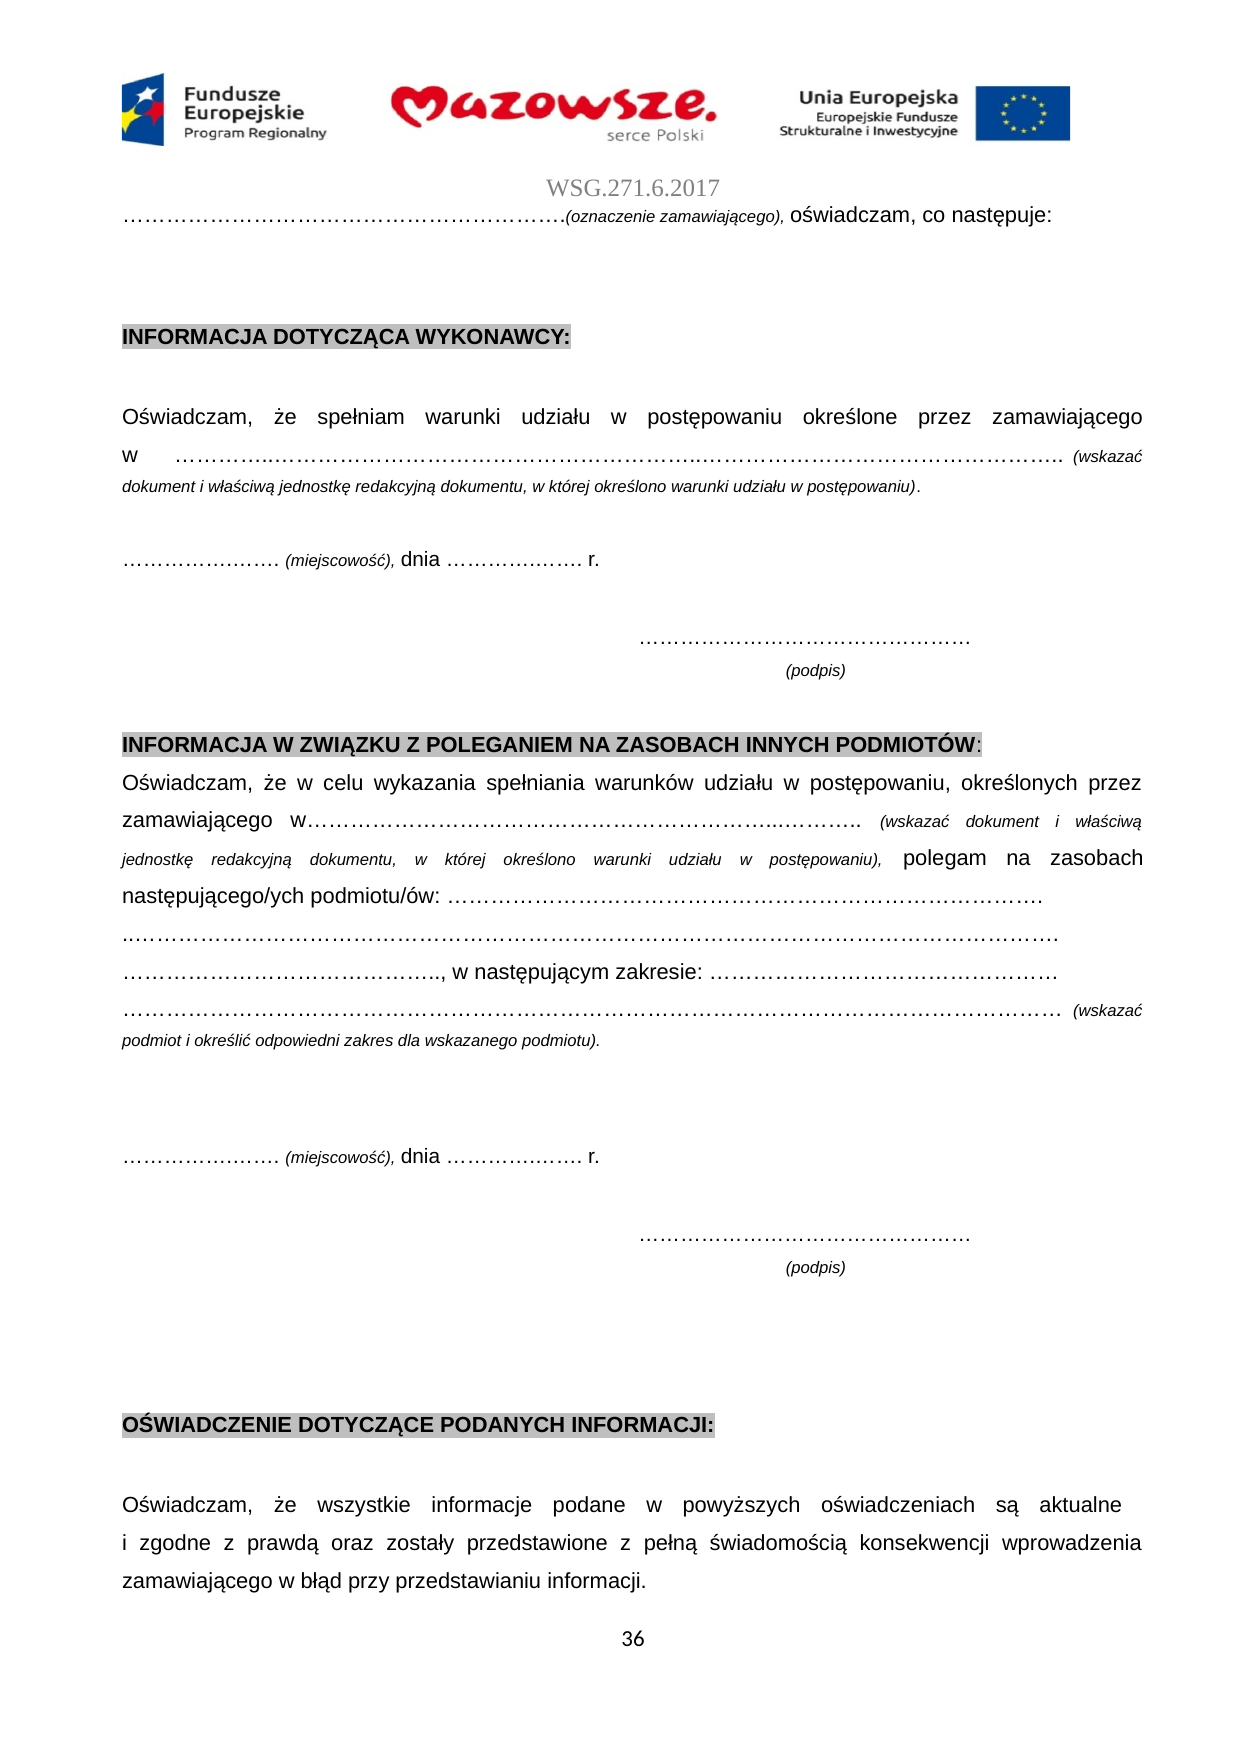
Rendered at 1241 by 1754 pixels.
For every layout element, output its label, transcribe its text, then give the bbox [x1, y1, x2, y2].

text ………………………………………… [122, 1222, 1144, 1246]
text (podpis) [712, 1258, 1144, 1277]
text (podpis) [712, 661, 1144, 680]
text Oświadczam, że w celu wykazania spełniania warunków udziału w postępowaniu, określonych przez zamawiającego w………………………………………………………...……….. (wskazać dokument i właściwą jednostkę redakcyjną dokumentu, w której określono warunki udziału w postępowaniu), polegam na zasobach następującego/ych podmiotu/ów: ………………………………………………………………………. [122, 769, 1144, 908]
text …………………………………………………….(oznaczenie zamawiającego), oświadczam, co następuje: [122, 202, 1144, 227]
text ………………………………………………………………………………………………………………… (wskazać podmiot i określić odpowiedni zakres dla wskazanego podmiotu). [122, 996, 1144, 1050]
text INFORMACJA W ZWIĄZKU Z POLEGANIEM NA ZASOBACH INNYCH PODMIOTÓW: [122, 732, 1144, 757]
text ………………………………………… [122, 625, 1144, 649]
text Oświadczam, że spełniam warunki udziału w postępowaniu określone przez zamawiającego w …………..…………………………………………………..………………………………………….. (wskazać dokument i właściwą jednostkę redakcyjną dokumentu, w której określono warunki udziału w postępowaniu). [122, 404, 1144, 496]
text OŚWIADCZENIE DOTYCZĄCE PODANYCH INFORMACJI: [122, 1412, 1144, 1438]
text ..……………………………………………………………………………………………………………….…………………………………….., w następującym zakresie: ………………………………………… [122, 921, 1144, 984]
text INFORMACJA DOTYCZĄCA WYKONAWCY: [122, 324, 1144, 349]
text …………….……. (miejscowość), dnia ………….……. r. [122, 1144, 1144, 1168]
text Oświadczam, że wszystkie informacje podane w powyższych oświadczeniach są aktualne i zgodne z prawdą oraz zostały przedstawione z pełną świadomością konsekwencji wprowadzenia zamawiającego w błąd przy przedstawianiu informacji. [122, 1492, 1144, 1593]
text …………….……. (miejscowość), dnia ………….……. r. [122, 547, 1144, 571]
